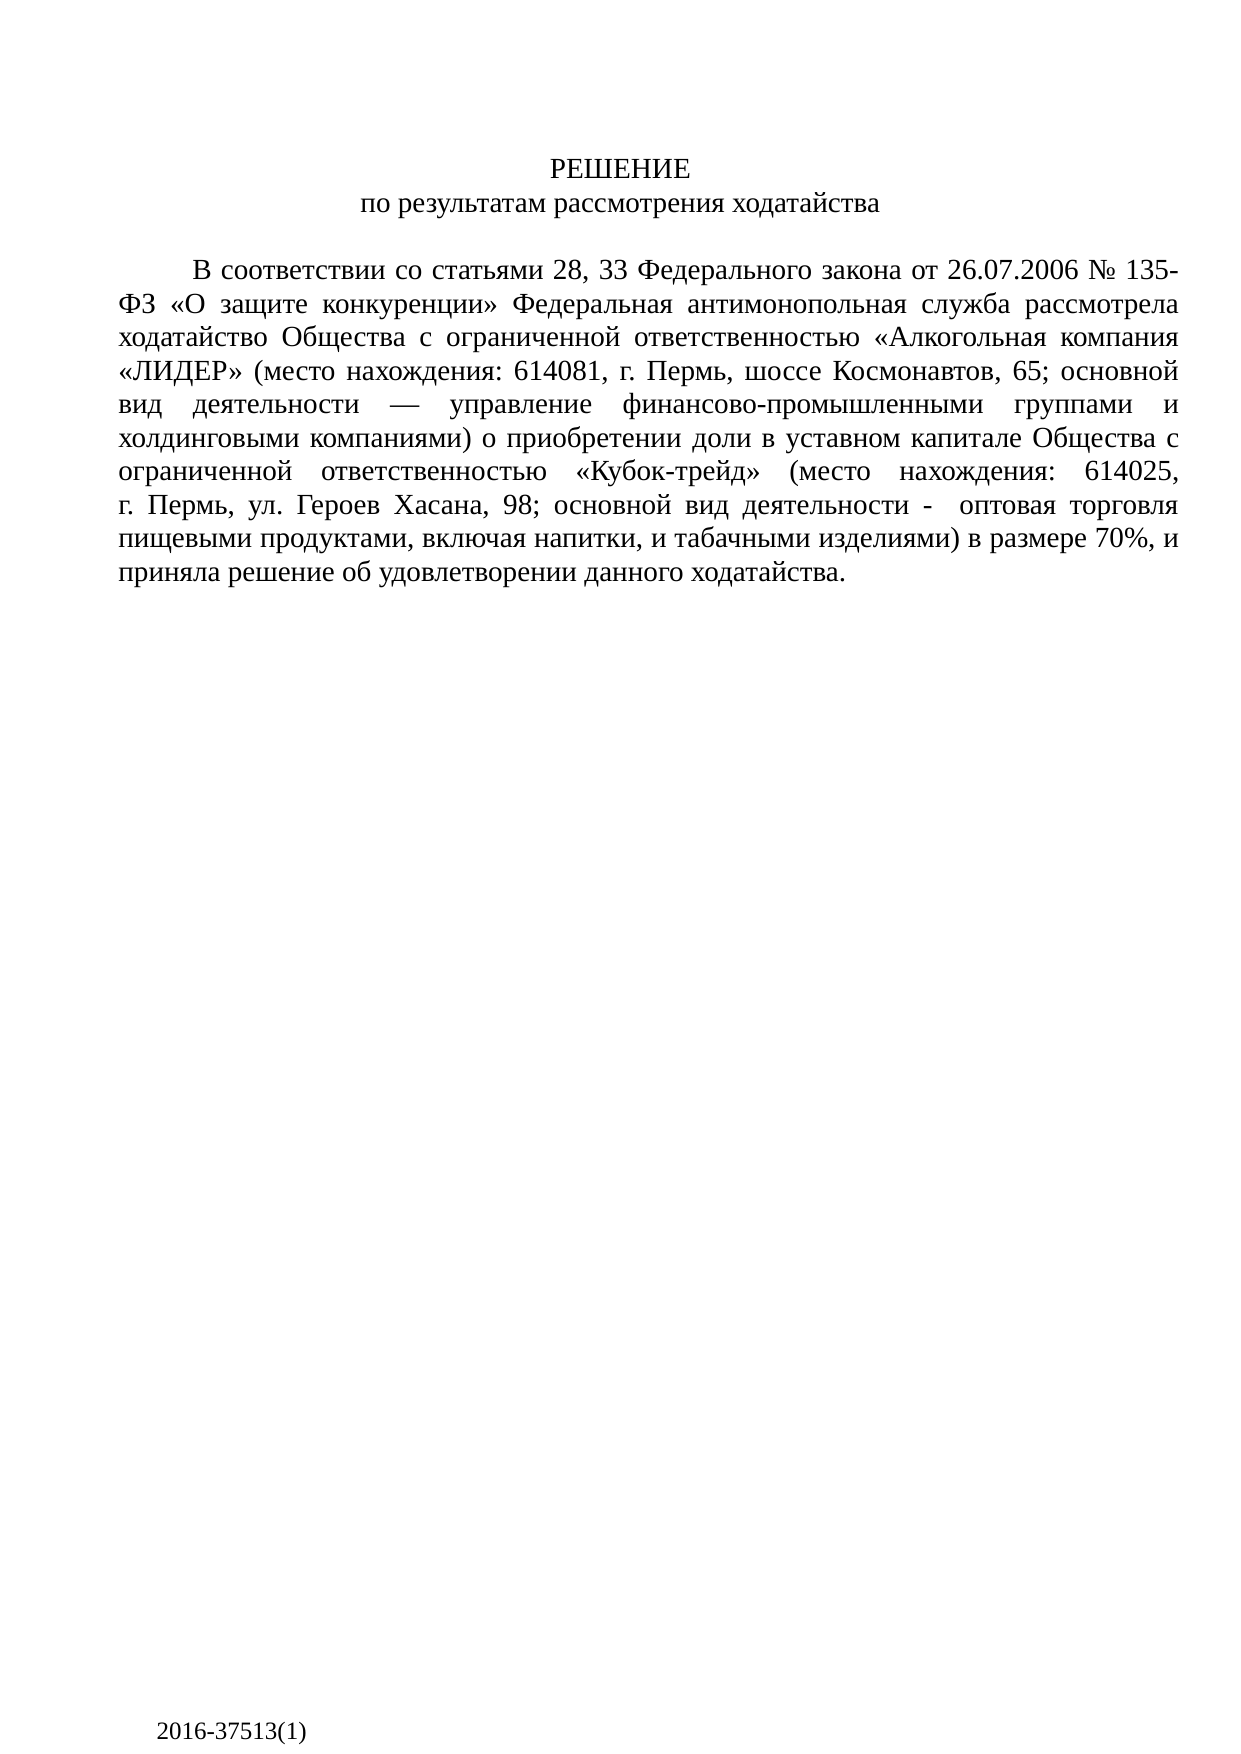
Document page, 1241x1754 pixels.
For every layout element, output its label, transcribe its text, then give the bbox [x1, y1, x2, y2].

text РЕШЕНИЕ [118, 152, 1122, 185]
text В соответствии со статьями 28, 33 Федерального закона от 26.07.2006 № 135-ФЗ «О защите конкуренции» Федеральная антимонопольная служба рассмотрела ходатайство Общества с ограниченной ответственностью «Алкогольная компания «ЛИДЕР» (место нахождения: 614081, г. Пермь, шоссе Космонавтов, 65; основной вид деятельности — управление финансово-промышленными группами и холдинговыми компаниями) о приобретении доли в уставном капитале Общества с ограниченной ответственностью «Кубок-трейд» (место нахождения: 614025, г. Пермь, ул. Героев Хасана, 98; основной вид деятельности - оптовая торговля пищевыми продуктами, включая напитки, и табачными изделиями) в размере 70%, и приняла решение об удовлетворении данного ходатайства. [118, 252, 1180, 588]
text по результатам рассмотрения ходатайства [118, 185, 1122, 219]
